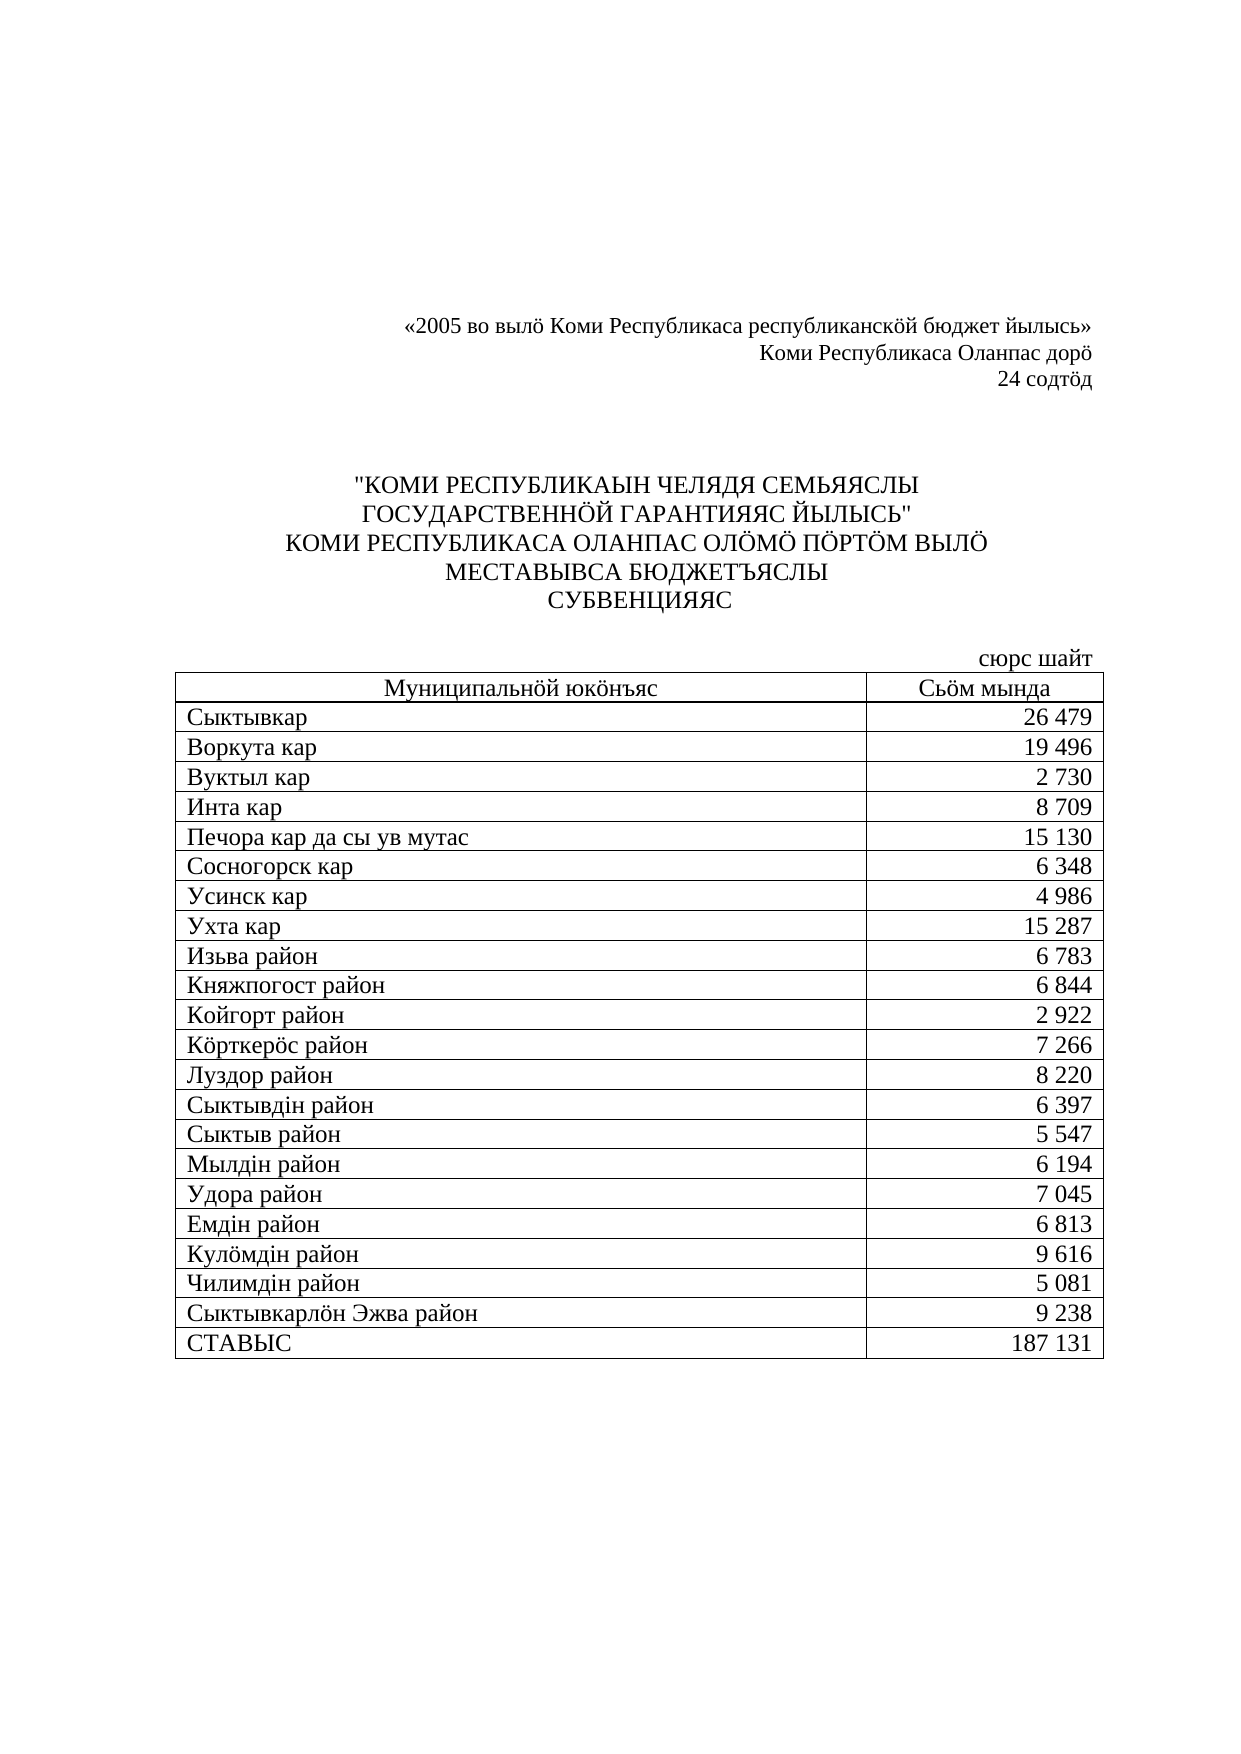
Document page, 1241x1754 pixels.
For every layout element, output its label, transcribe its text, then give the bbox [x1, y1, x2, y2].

table_cell Изьва район [176, 941, 866, 969]
table_cell Воркута кар [176, 732, 866, 761]
table_cell 26 479 [867, 703, 1103, 731]
table_cell 15 130 [867, 822, 1103, 850]
table_cell 6 783 [867, 941, 1103, 969]
table_cell Луздор район [176, 1060, 866, 1089]
table_cell Койгорт район [176, 1000, 866, 1029]
table_cell Удора район [176, 1179, 866, 1208]
table_cell СТАВЫС [176, 1328, 866, 1358]
table_cell 7 266 [867, 1030, 1103, 1059]
table_cell 8 220 [867, 1060, 1103, 1089]
table_cell 2 730 [867, 762, 1103, 791]
table_cell Сыктывдiн район [176, 1090, 866, 1118]
table_cell 5 081 [867, 1269, 1103, 1297]
text СУБВЕНЦИЯЯС [187, 585, 1092, 614]
table_cell 6 348 [867, 851, 1103, 880]
table_cell 15 287 [867, 911, 1103, 940]
table_cell 8 709 [867, 792, 1103, 821]
table_header Сьöм мында [867, 673, 1103, 701]
table_cell Мылдiн район [176, 1149, 866, 1178]
table_cell Сыктывкар [176, 703, 866, 731]
text КОМИ РЕСПУБЛИКАСА ОЛАНПАС ОЛÖМÖ ПÖРТÖМ ВЫЛÖ [187, 528, 1092, 557]
text 24 содтöд [187, 365, 1092, 391]
text сюрс шайт [187, 643, 1092, 672]
table_cell Кöрткерöс район [176, 1030, 866, 1059]
table_cell 7 045 [867, 1179, 1103, 1208]
table_cell 6 194 [867, 1149, 1103, 1178]
table_cell 19 496 [867, 732, 1103, 761]
text «2005 во вылö Коми Республикаса республиканскöй бюджет йылысь» [187, 312, 1092, 338]
table_cell Ухта кар [176, 911, 866, 940]
table_cell 6 397 [867, 1090, 1103, 1118]
text Коми Республикаса Оланпас дорö [187, 338, 1092, 365]
table_cell Кулöмдiн район [176, 1239, 866, 1267]
table_cell 6 844 [867, 971, 1103, 999]
table_cell 6 813 [867, 1209, 1103, 1238]
table_header Муниципальнöй юкöнъяс [176, 673, 866, 701]
table_cell 2 922 [867, 1000, 1103, 1029]
text "КОМИ РЕСПУБЛИКАЫН ЧЕЛЯДЯ СЕМЬЯЯСЛЫ [187, 470, 1092, 499]
table_cell 9 616 [867, 1239, 1103, 1267]
table_cell 5 547 [867, 1120, 1103, 1148]
table_cell 187 131 [867, 1328, 1103, 1358]
table_cell Емдiн район [176, 1209, 866, 1238]
table_cell Сыктыв район [176, 1120, 866, 1148]
table_cell Сосногорск кар [176, 851, 866, 880]
text ГОСУДАРСТВЕННÖЙ ГАРАНТИЯЯС ЙЫЛЫСЬ" [187, 499, 1092, 528]
table_cell Вуктыл кар [176, 762, 866, 791]
table_cell 9 238 [867, 1298, 1103, 1327]
table_cell 4 986 [867, 881, 1103, 910]
table_cell Усинск кар [176, 881, 866, 910]
table_cell Печора кар да сы ув мутас [176, 822, 866, 850]
table_cell Инта кар [176, 792, 866, 821]
table_cell Княжпогост район [176, 971, 866, 999]
text МЕСТАВЫВСА БЮДЖЕТЪЯСЛЫ [187, 557, 1092, 585]
table_cell Сыктывкарлöн Эжва район [176, 1298, 866, 1327]
table_cell Чилимдiн район [176, 1269, 866, 1297]
